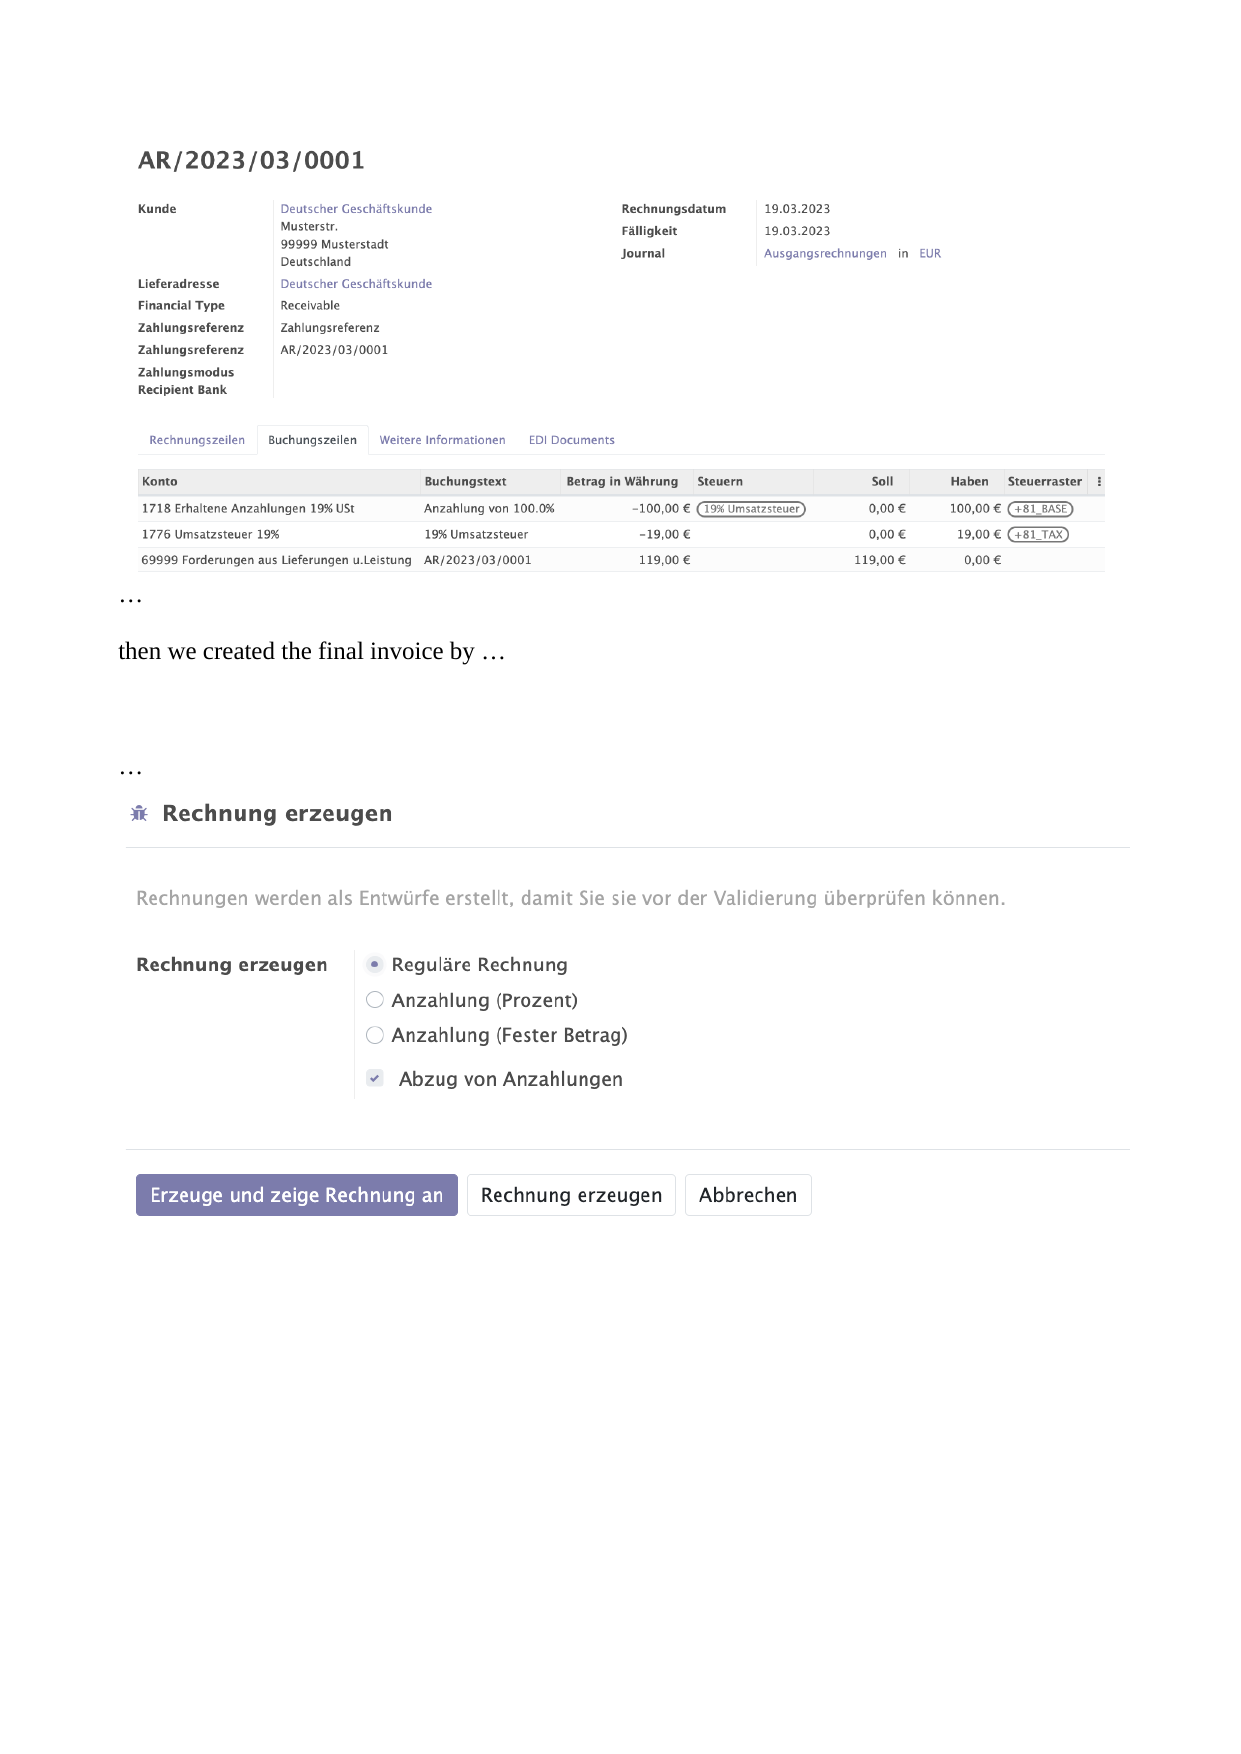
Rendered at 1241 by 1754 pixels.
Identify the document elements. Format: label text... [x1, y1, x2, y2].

text then we created the final invoice by … [118, 636, 1122, 665]
picture [125, 785, 1130, 1238]
text … [118, 579, 1122, 608]
picture [118, 146, 1123, 579]
text … [118, 751, 1122, 780]
